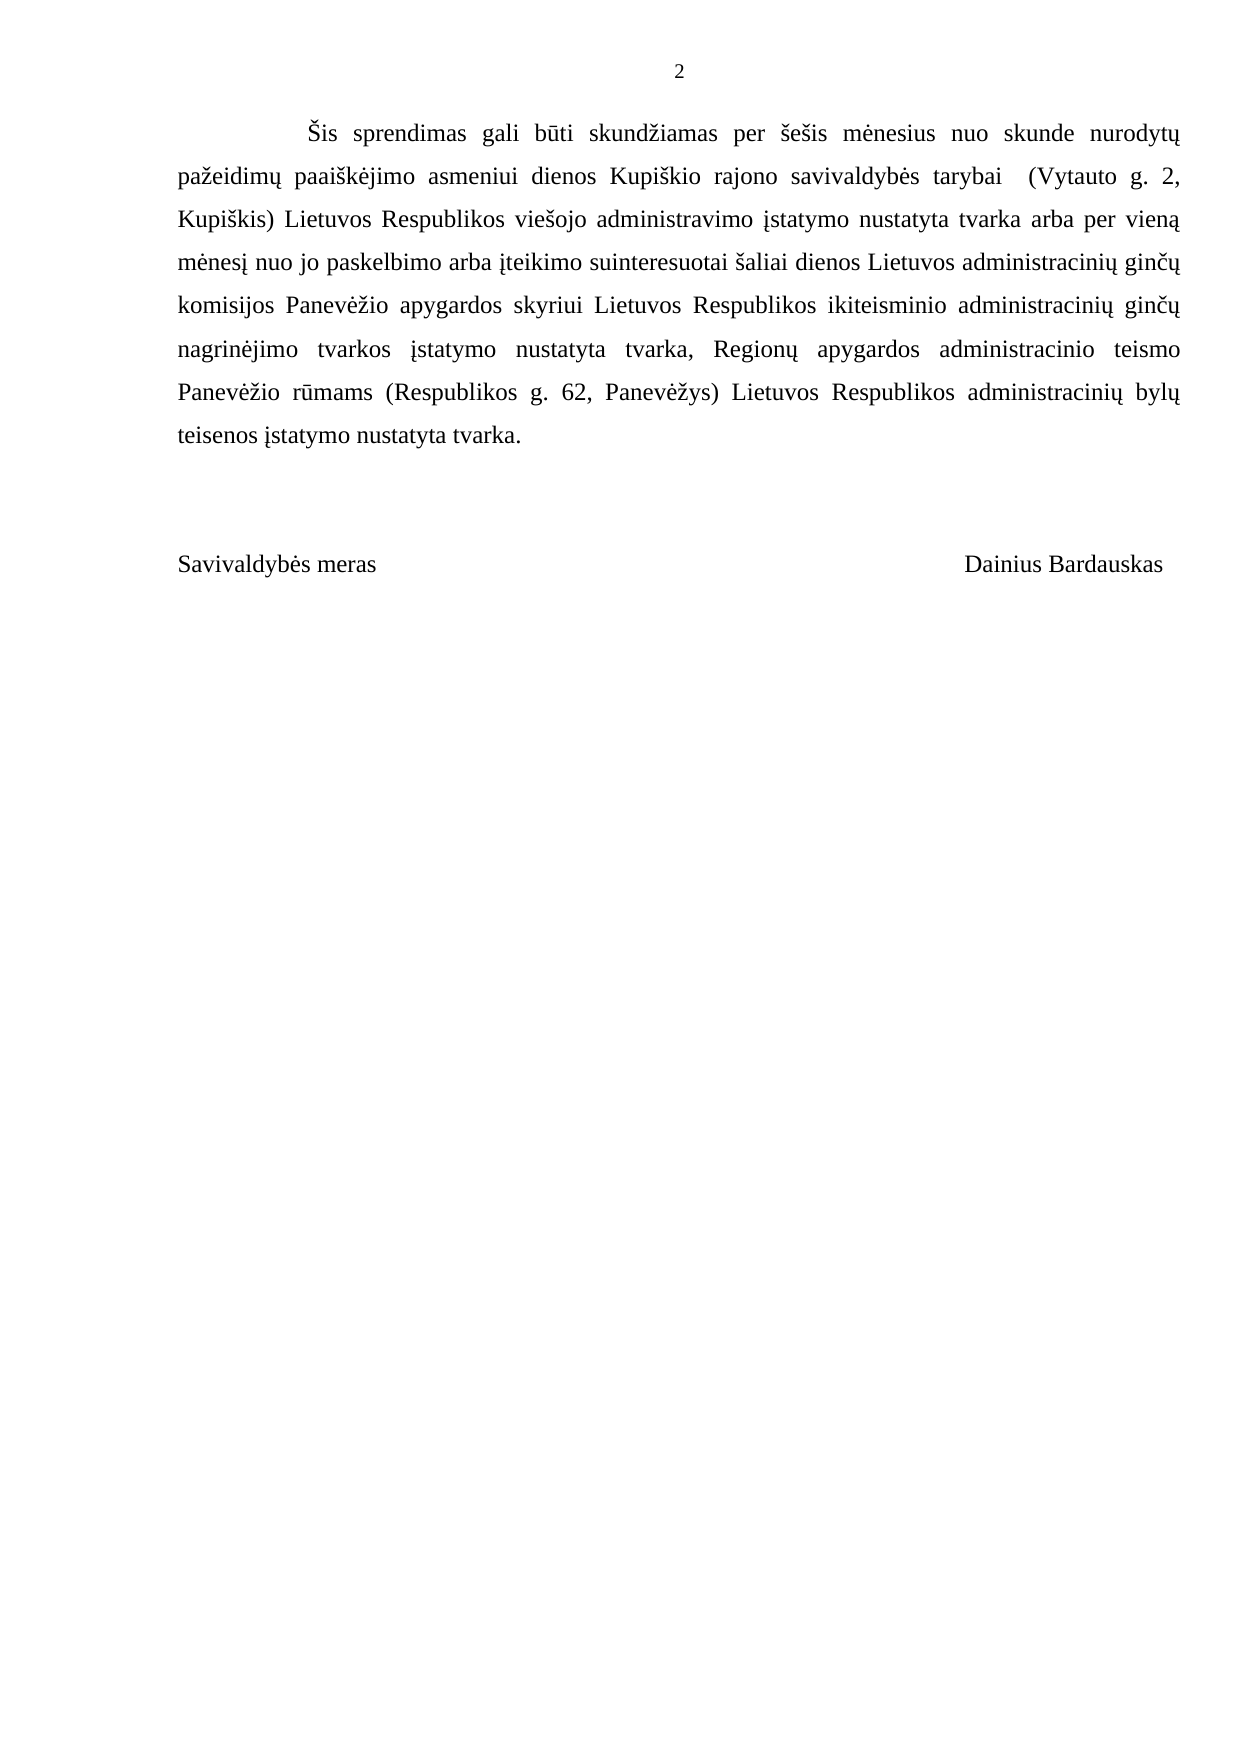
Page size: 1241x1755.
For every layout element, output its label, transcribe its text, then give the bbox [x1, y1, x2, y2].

text Šis sprendimas gali būti skundžiamas per šešis mėnesius nuo skunde nurodytų pažeidimų paaiškėjimo asmeniui dienos Kupiškio rajono savivaldybės tarybai (Vytauto g. 2, Kupiškis) Lietuvos Respublikos viešojo administravimo įstatymo nustatyta tvarka arba per vieną mėnesį nuo jo paskelbimo arba įteikimo suinteresuotai šaliai dienos Lietuvos administracinių ginčų komisijos Panevėžio apygardos skyriui Lietuvos Respublikos ikiteisminio administracinių ginčų nagrinėjimo tvarkos įstatymo nustatyta tvarka, Regionų apygardos administracinio teismo Panevėžio rūmams (Respublikos g. 62, Panevėžys) Lietuvos Respublikos administracinių bylų teisenos įstatymo nustatyta tvarka. [177, 118, 1181, 449]
text Savivaldybės meras Dainius Bardauskas [177, 549, 1181, 578]
